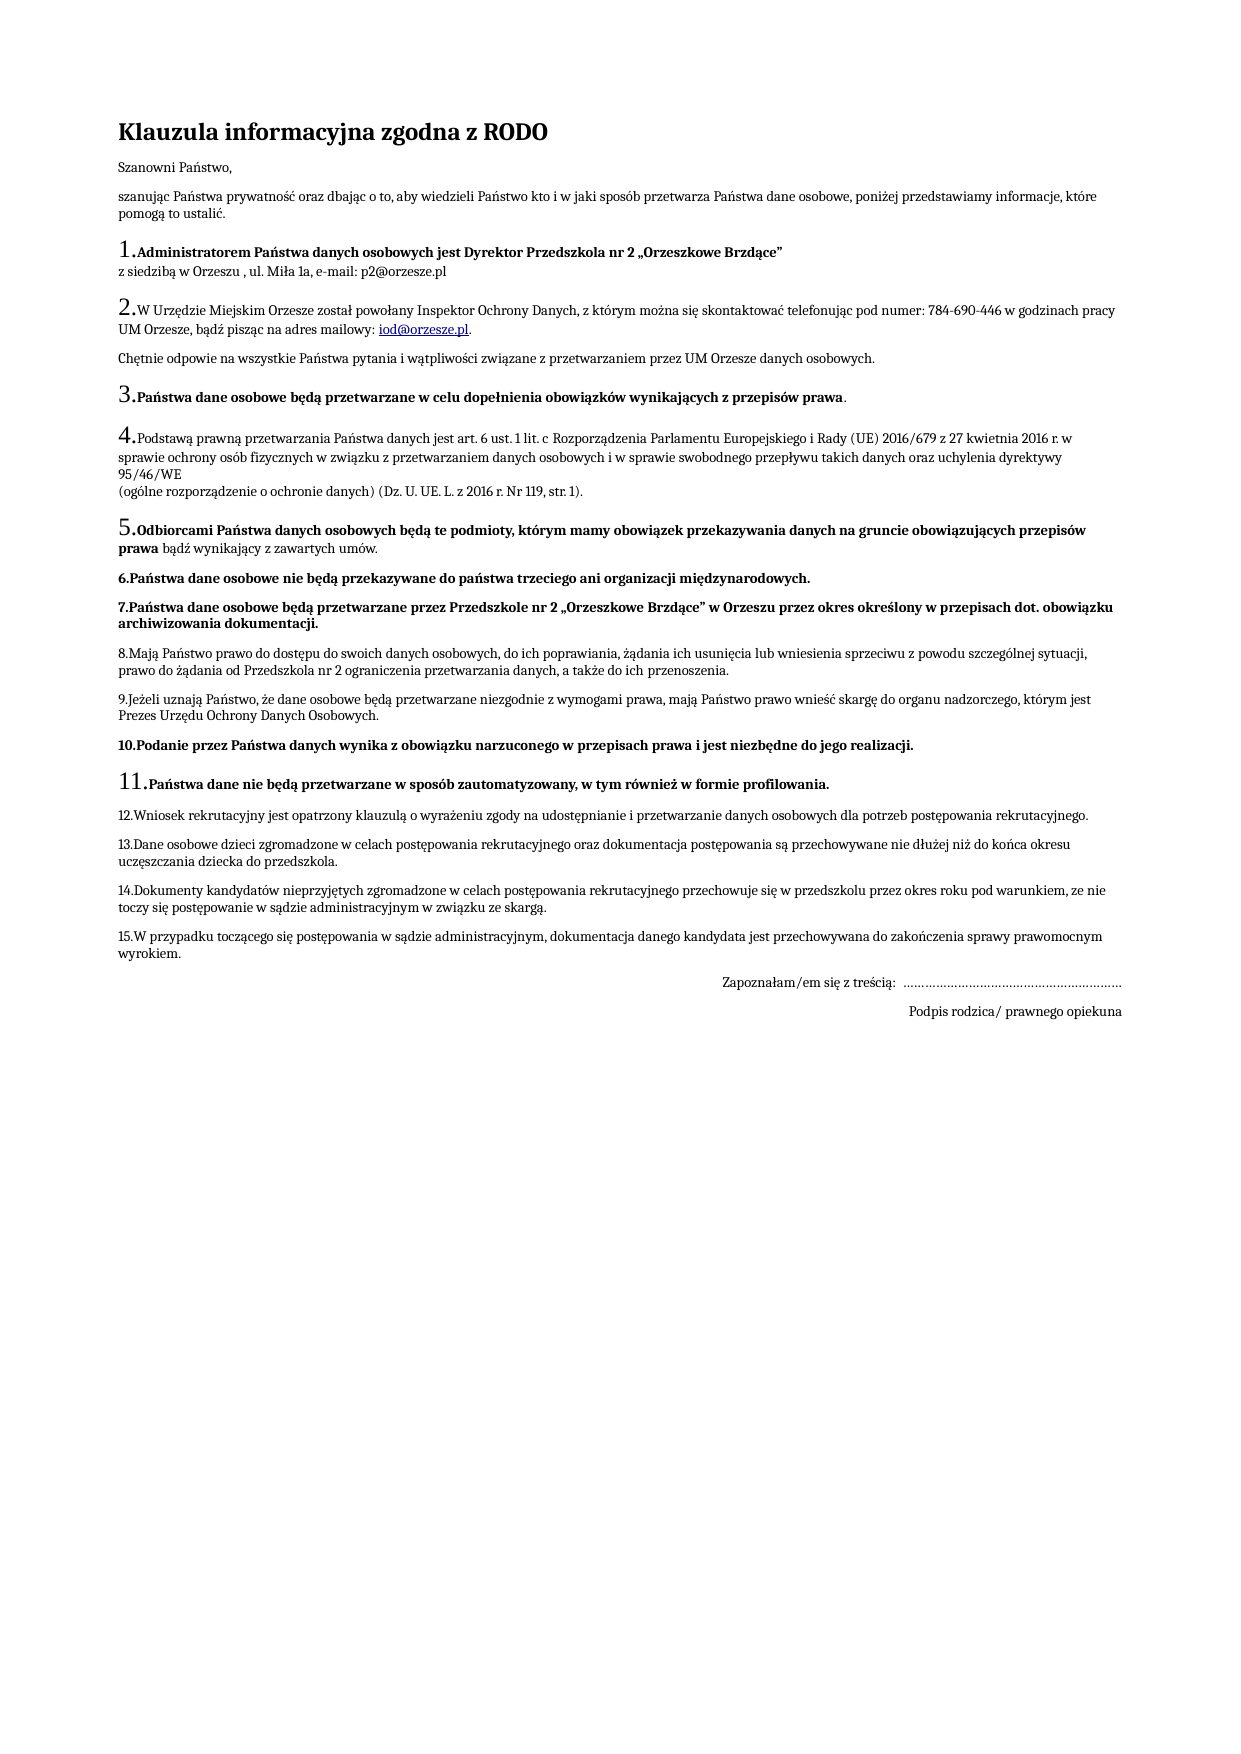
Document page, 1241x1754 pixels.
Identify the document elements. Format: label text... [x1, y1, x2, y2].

list Państwa dane nie będą przetwarzane w sposób zautomatyzowany, w tym również w formie profilowania. [118, 766, 1122, 795]
list Podanie przez Państwa danych wynika z obowiązku narzuconego w przepisach prawa i jest niezbędne do jego realizacji. [118, 737, 1122, 754]
text szanując Państwa prywatność oraz dbając o to, aby wiedzieli Państwo kto i w jaki sposób przetwarza Państwa dane osobowe, poniżej przedstawiamy informacje, które pomogą to ustalić. [118, 188, 1122, 222]
list Mają Państwo prawo do dostępu do swoich danych osobowych, do ich poprawiania, żądania ich usunięcia lub wniesienia sprzeciwu z powodu szczególnej sytuacji, prawo do żądania od Przedszkola nr 2 ograniczenia przetwarzania danych, a także do ich przenoszenia. [118, 645, 1122, 678]
list Odbiorcami Państwa danych osobowych będą te podmioty, którym mamy obowiązek przekazywania danych na gruncie obowiązujących przepisów prawa bądź wynikający z zawartych umów. [118, 512, 1122, 557]
text Szanowni Państwo, [118, 159, 1122, 176]
text Chętnie odpowie na wszystkie Państwa pytania i wątpliwości związane z przetwarzaniem przez UM Orzesze danych osobowych. [118, 350, 1122, 367]
list Państwa dane osobowe będą przetwarzane przez Przedszkole nr 2 „Orzeszkowe Brzdące” w Orzeszu przez okres określony w przepisach dot. obowiązku archiwizowania dokumentacji. [118, 599, 1122, 633]
list Dane osobowe dzieci zgromadzone w celach postępowania rekrutacyjnego oraz dokumentacja postępowania są przechowywane nie dłużej niż do końca okresu uczęszczania dziecka do przedszkola. [118, 836, 1122, 870]
list Wniosek rekrutacyjny jest opatrzony klauzulą o wyrażeniu zgody na udostępnianie i przetwarzanie danych osobowych dla potrzeb postępowania rekrutacyjnego. [118, 807, 1122, 824]
list Podstawą prawną przetwarzania Państwa danych jest art. 6 ust. 1 lit. c Rozporządzenia Parlamentu Europejskiego i Rady (UE) 2016/679 z 27 kwietnia 2016 r. w sprawie ochrony osób fizycznych w związku z przetwarzaniem danych osobowych i w sprawie swobodnego przepływu takich danych oraz uchylenia dyrektywy 95/46/WE (ogólne rozporządzenie o ochronie danych) (Dz. U. UE. L. z 2016 r. Nr 119, str. 1). [118, 421, 1122, 499]
text Klauzula informacyjna zgodna z RODO [118, 118, 1122, 147]
list W Urzędzie Miejskim Orzesze został powołany Inspektor Ochrony Danych, z którym można się skontaktować telefonując pod numer: 784-690-446 w godzinach pracy UM Orzesze, bądź pisząc na adres mailowy: iod@orzesze.pl. [118, 292, 1122, 338]
list W przypadku toczącego się postępowania w sądzie administracyjnym, dokumentacja danego kandydata jest przechowywana do zakończenia sprawy prawomocnym wyrokiem. [118, 928, 1122, 962]
list Dokumenty kandydatów nieprzyjętych zgromadzone w celach postępowania rekrutacyjnego przechowuje się w przedszkolu przez okres roku pod warunkiem, ze nie toczy się postępowanie w sądzie administracyjnym w związku ze skargą. [118, 882, 1122, 916]
list Administratorem Państwa danych osobowych jest Dyrektor Przedszkola nr 2 „Orzeszkowe Brzdące” z siedzibą w Orzeszu , ul. Miła 1a, e-mail: p2@orzesze.pl [118, 234, 1122, 280]
list Jeżeli uznają Państwo, że dane osobowe będą przetwarzane niezgodnie z wymogami prawa, mają Państwo prawo wnieść skargę do organu nadzorczego, którym jest Prezes Urzędu Ochrony Danych Osobowych. [118, 691, 1122, 724]
text Zapoznałam/em się z treścią: …………………………………………………… [118, 974, 1122, 991]
text Podpis rodzica/ prawnego opiekuna [118, 1003, 1122, 1020]
list Państwa dane osobowe nie będą przekazywane do państwa trzeciego ani organizacji międzynarodowych. [118, 570, 1122, 587]
list Państwa dane osobowe będą przetwarzane w celu dopełnienia obowiązków wynikających z przepisów prawa. [118, 379, 1122, 408]
